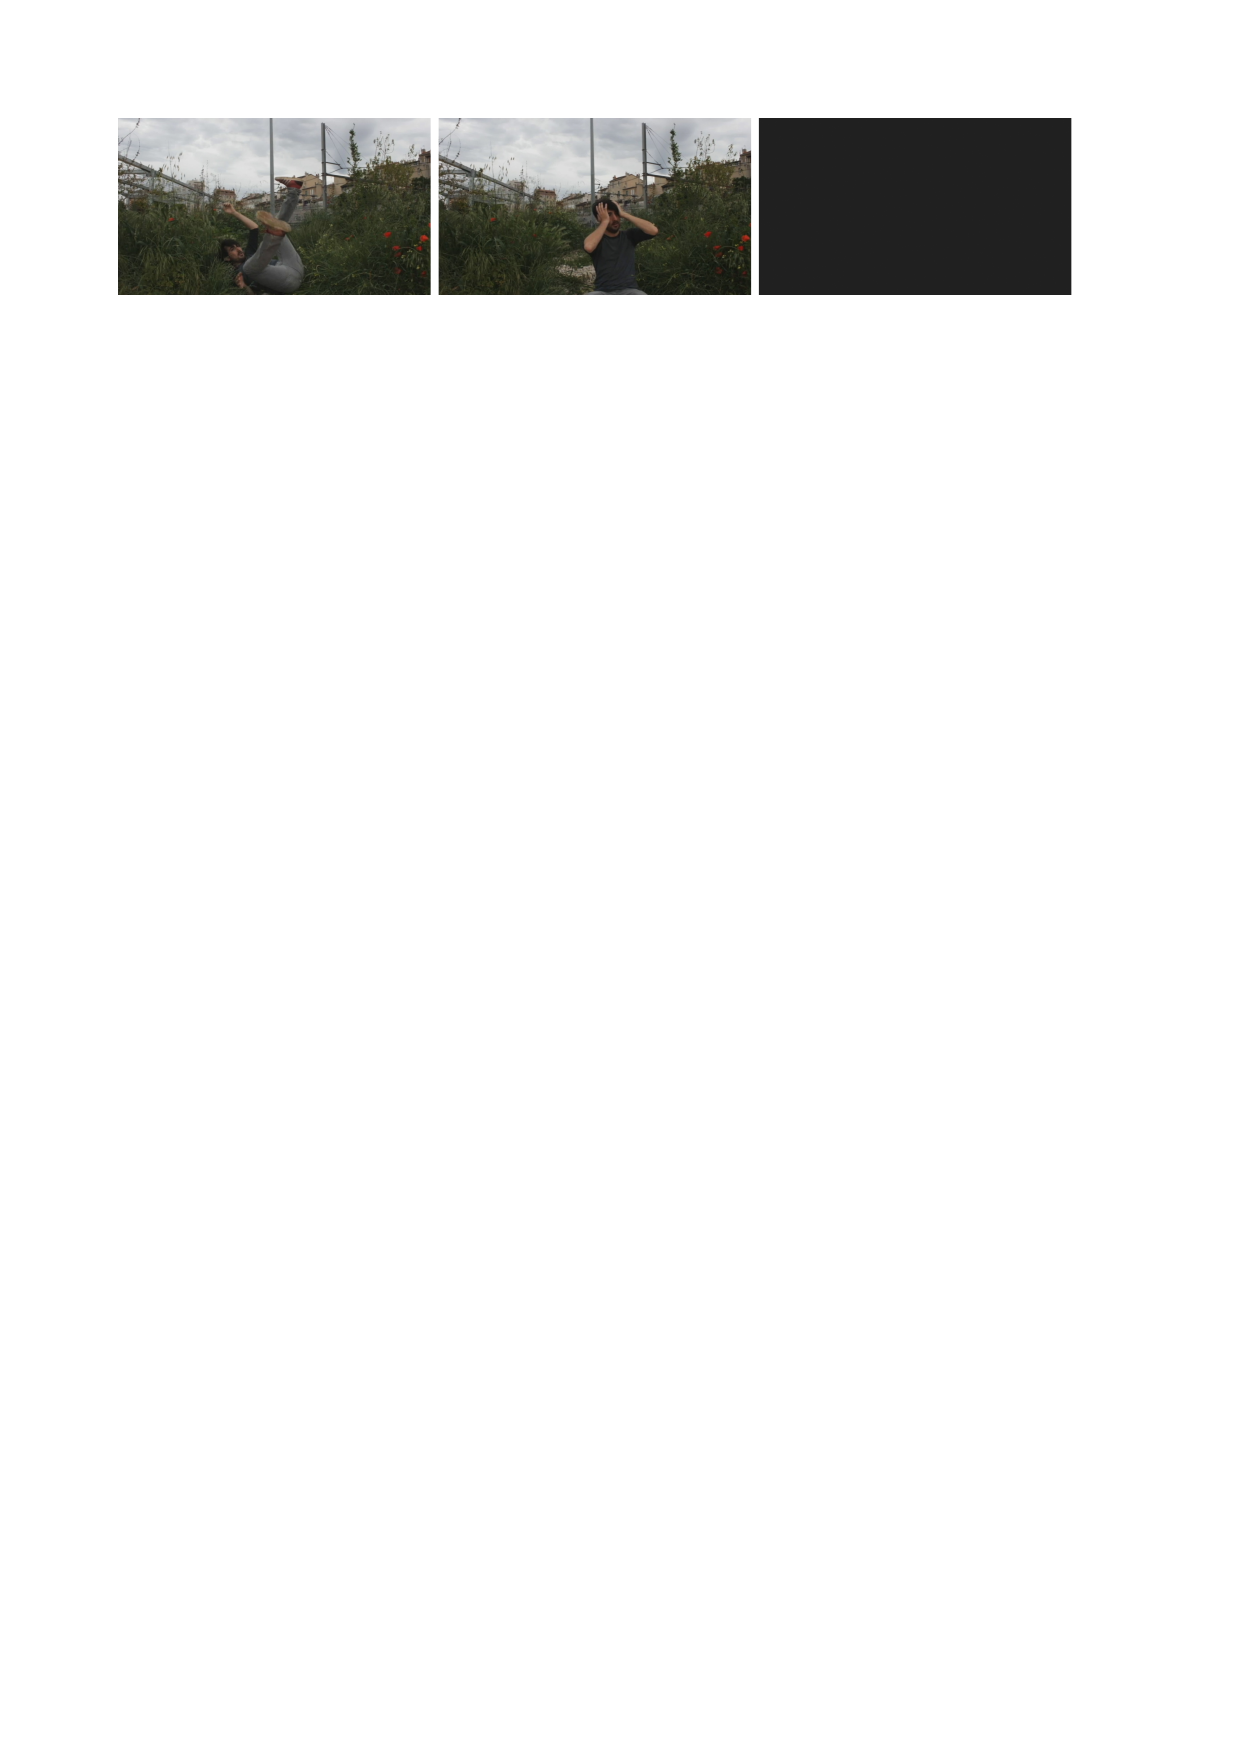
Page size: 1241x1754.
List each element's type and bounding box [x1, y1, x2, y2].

picture [758, 118, 1072, 295]
picture [438, 118, 752, 295]
picture [118, 118, 431, 295]
